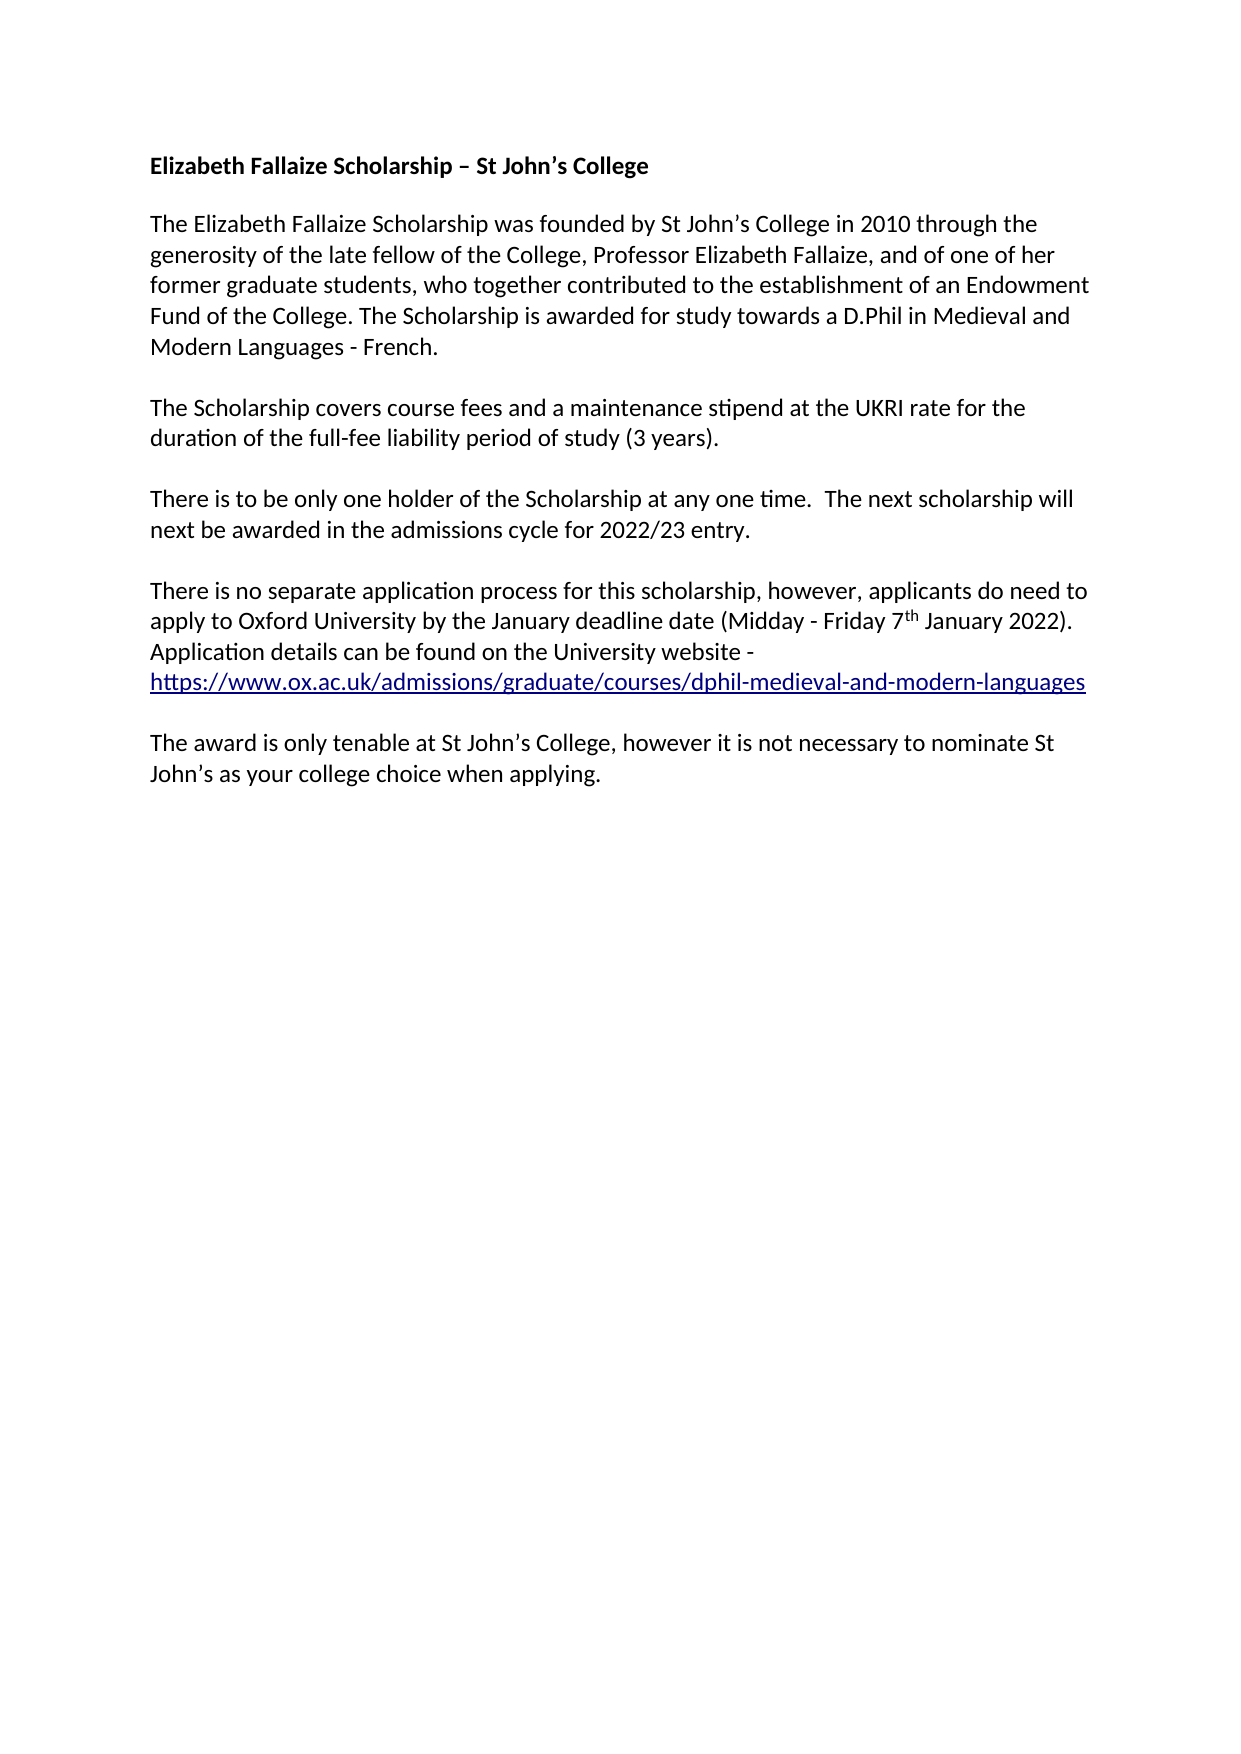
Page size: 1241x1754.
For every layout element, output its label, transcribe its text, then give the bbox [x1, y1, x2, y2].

text The Elizabeth Fallaize Scholarship was founded by St John’s College in 2010 through the generosity of the late fellow of the College, Professor Elizabeth Fallaize, and of one of her former graduate students, who together contributed to the establishment of an Endowment Fund of the College. The Scholarship is awarded for study towards a D.Phil in Medieval and Modern Languages - French. [150, 208, 1090, 361]
text Elizabeth Fallaize Scholarship – St John’s College [150, 150, 1090, 181]
text There is no separate application process for this scholarship, however, applicants do need to apply to Oxford University by the January deadline date (Midday - Friday 7th January 2022). Application details can be found on the University website - https://www.ox.ac.uk/admissions/graduate/courses/dphil-medieval-and-modern-languages [150, 575, 1090, 697]
text There is to be only one holder of the Scholarship at any one time. The next scholarship will next be awarded in the admissions cycle for 2022/23 entry. [150, 483, 1090, 544]
text The Scholarship covers course fees and a maintenance stipend at the UKRI rate for the duration of the full-fee liability period of study (3 years). [150, 392, 1090, 453]
text The award is only tenable at St John’s College, however it is not necessary to nominate St John’s as your college choice when applying. [150, 727, 1090, 788]
